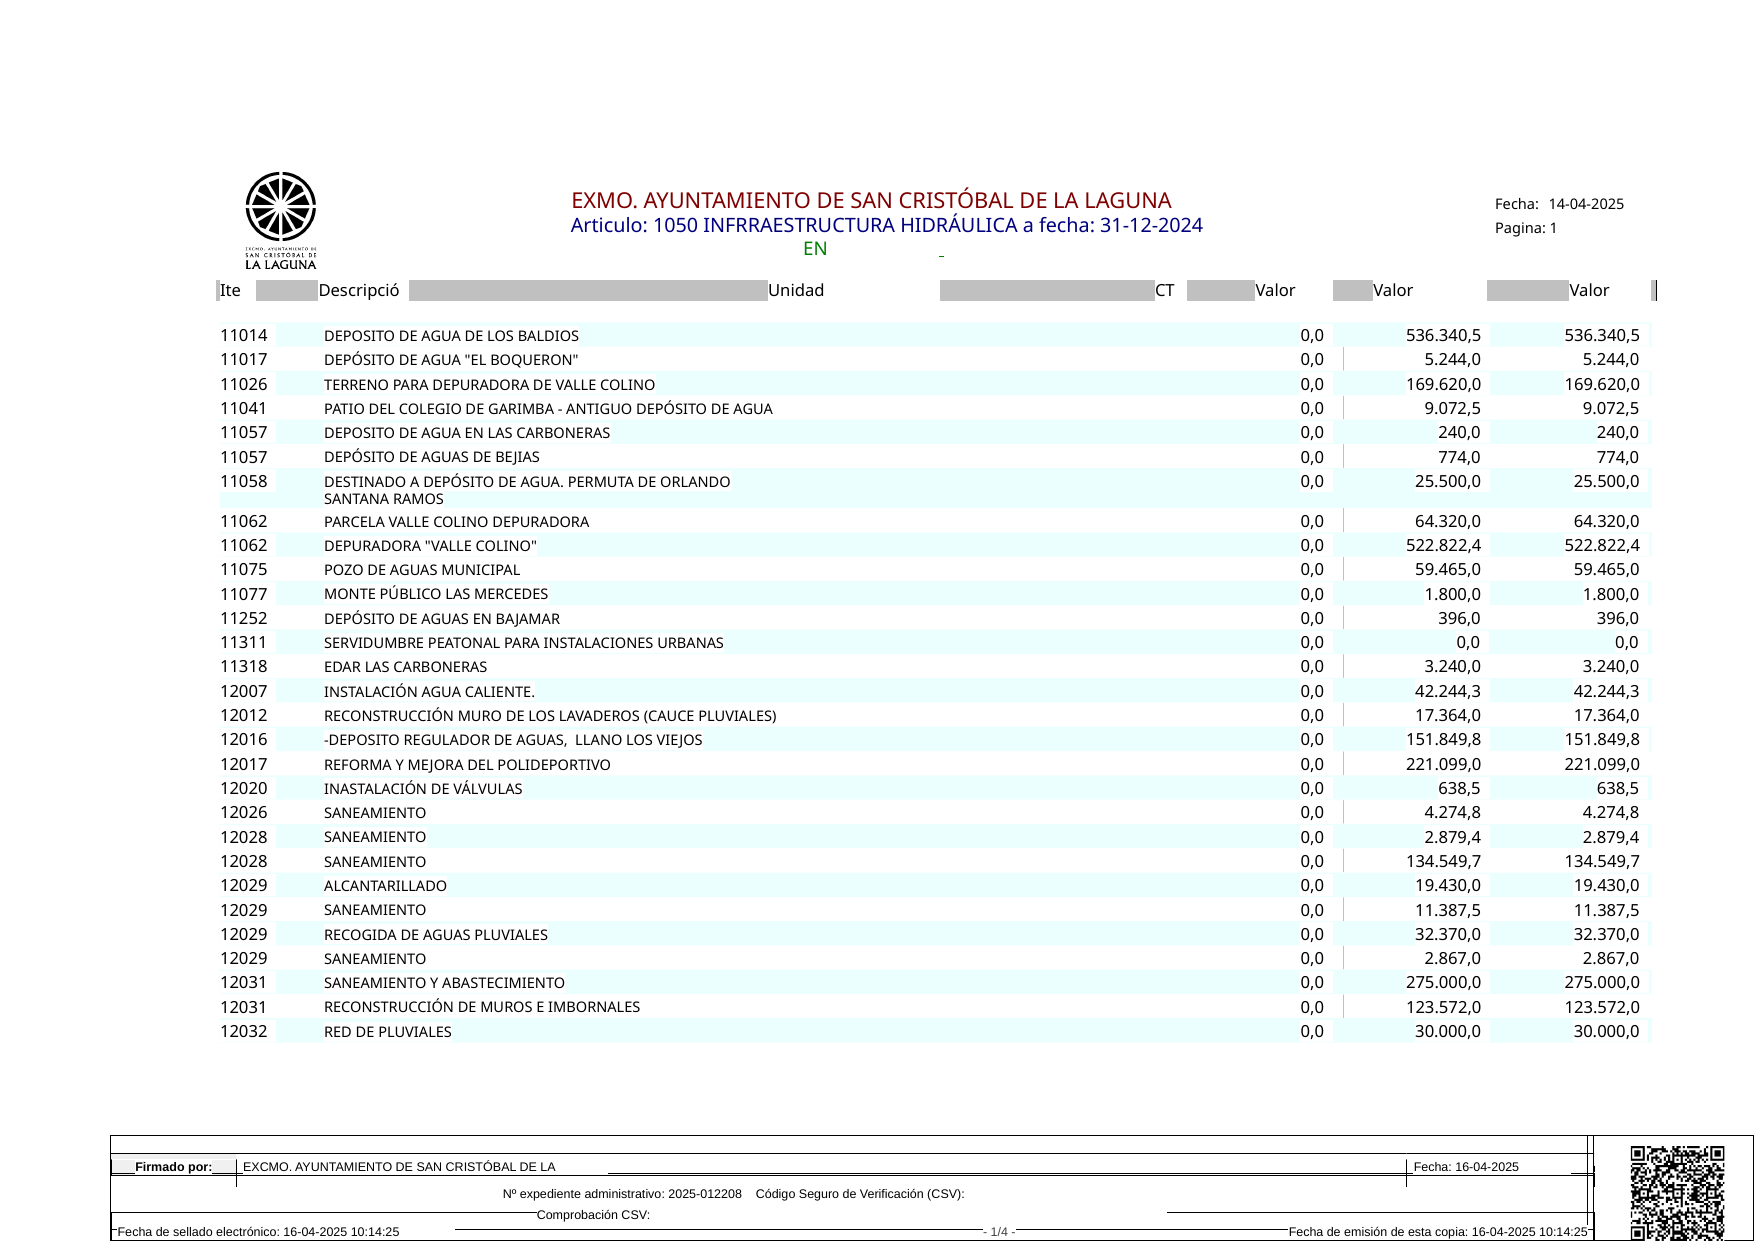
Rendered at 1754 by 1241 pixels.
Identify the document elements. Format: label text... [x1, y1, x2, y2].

text DEPÓSITO DE AGUAS EN BAJAMAR [324, 608, 560, 628]
text 9.072,54 [1583, 397, 1648, 419]
text Valor Real [1255, 278, 1333, 301]
text 0,00 [1300, 509, 1333, 532]
text 0,00 [1300, 971, 1333, 993]
text 536.340,57 [1564, 324, 1649, 346]
text 5.244,00 [1583, 348, 1648, 370]
text 25.500,00 [1415, 469, 1490, 492]
text RECONSTRUCCIÓN MURO DE LOS LAVADEROS (CAUCE PLUVIALES) [324, 706, 777, 726]
text PARCELA VALLE COLINO DEPURADORA [324, 511, 589, 531]
text MONTE PÚBLICO LAS MERCEDES [324, 584, 549, 604]
text 0,00 [1300, 631, 1333, 653]
text 17.364,09 [1415, 704, 1490, 726]
text INASTALACIÓN DE VÁLVULAS [324, 778, 523, 798]
text SANEAMIENTO [324, 900, 427, 920]
text 120316 [220, 995, 276, 1018]
text 0,00 [1300, 1020, 1333, 1042]
text -DEPOSITO REGULADOR DE AGUAS, LLANO LOS VIEJOS [324, 730, 703, 750]
text 110170 [220, 348, 276, 370]
text RECONSTRUCCIÓN DE MUROS E IMBORNALES [324, 997, 641, 1017]
text Articulo: 1050 INFRRAESTRUCTURA HIDRÁULICA a fecha: 31-12-2024 [571, 212, 1214, 238]
text SANEAMIENTO [324, 827, 427, 847]
text DEPOSITO DE AGUA EN LAS CARBONERAS [324, 423, 611, 443]
text 0,00 [1300, 874, 1333, 896]
text 2.879,45 [1424, 825, 1490, 848]
text 0,00 [1300, 445, 1333, 468]
text Item [220, 278, 256, 301]
text 0,00 [1300, 922, 1333, 945]
text PATIO DEL COLEGIO DE GARIMBA - ANTIGUO DEPÓSITO DE AGUA [324, 398, 773, 418]
text 110622 [220, 534, 276, 556]
text Fecha de emisión de esta copia: 16-04-2025 10:14:25 [1288, 1225, 1588, 1239]
text 0,00 [1300, 728, 1333, 751]
text 110140 [220, 324, 276, 346]
text 396,00 [1597, 606, 1648, 629]
text 112525 [220, 606, 276, 629]
text Valor Contable [1373, 278, 1487, 301]
text 110754 [220, 558, 276, 580]
text 0,00 [1456, 631, 1489, 653]
text 2.879,45 [1583, 825, 1648, 848]
text 275.000,00 [1564, 971, 1649, 993]
text 0,00 [1300, 558, 1333, 580]
text Comprobación CSV: https://sede.aytolalaguna.es//publico/documento/FFC410B78121F058261576B555202C1D . [537, 1208, 1167, 1223]
text 5.244,00 [1424, 348, 1490, 370]
text 17.364,09 [1573, 704, 1648, 726]
text 151.849,81 [1564, 728, 1649, 751]
text DEPURADORA "VALLE COLINO" [324, 536, 537, 556]
text 0,00 [1300, 801, 1333, 823]
text 30.000,00 [1415, 1020, 1490, 1042]
text 120265 [220, 801, 276, 823]
text 120078 [220, 679, 276, 702]
text 0,00 [1300, 397, 1333, 419]
text 774,00 [1597, 445, 1648, 468]
text RECOGIDA DE AGUAS PLUVIALES [324, 924, 548, 944]
text 120165 [220, 728, 276, 751]
text Unidad Administrativa [768, 278, 940, 301]
text POZO DE AGUAS MUNICIPAL [324, 560, 521, 580]
text 0,00 [1300, 469, 1333, 492]
text 0,00 [1300, 606, 1333, 629]
text 1.800,00 [1424, 582, 1490, 605]
text SANEAMIENTO [324, 803, 427, 823]
text 2.867,00 [1424, 947, 1490, 969]
text 59.465,00 [1573, 558, 1648, 580]
text SANTANA RAMOS [324, 489, 444, 509]
text 120175 [220, 752, 276, 775]
text 0,00 [1615, 631, 1648, 653]
text EXMO. AYUNTAMIENTO DE SAN CRISTÓBAL DE LA LAGUNA [571, 186, 1175, 212]
text 123.572,00 [1564, 995, 1649, 1018]
text 19.430,00 [1573, 874, 1648, 896]
text 11.387,59 [1415, 898, 1490, 921]
text EN INVENTARIO [803, 235, 939, 260]
text EXCMO. AYUNTAMIENTO DE SAN CRISTÓBAL DE LA LAGUNA [243, 1159, 608, 1175]
text 32.370,00 [1415, 922, 1490, 945]
text 240,00 [1438, 421, 1490, 443]
text 134.549,71 [1406, 849, 1490, 872]
text 110578 [220, 421, 276, 443]
text 32.370,00 [1573, 922, 1648, 945]
text 3.240,00 [1583, 655, 1648, 678]
text 134.549,71 [1564, 849, 1649, 872]
text RED DE PLUVIALES [324, 1022, 452, 1041]
text 120287 [220, 825, 276, 848]
text 110262 [220, 372, 276, 395]
text DEPÓSITO DE AGUA "EL BOQUERON" [324, 350, 579, 370]
text SANEAMIENTO Y ABASTECIMIENTO [324, 973, 566, 993]
text 1.800,00 [1583, 582, 1648, 605]
text 42.244,34 [1415, 679, 1490, 702]
text Fecha: 16-04-2025 10:14:25 [1413, 1159, 1571, 1175]
text 9.072,54 [1424, 397, 1490, 419]
text REFORMA Y MEJORA DEL POLIDEPORTIVO [324, 754, 612, 774]
text 59.465,00 [1415, 558, 1490, 580]
text 30.000,00 [1573, 1020, 1648, 1042]
text SANEAMIENTO [324, 852, 427, 871]
text DESTINADO A DEPÓSITO DE AGUA. PERMUTA DE ORLANDO [324, 471, 731, 491]
text 0,00 [1300, 655, 1333, 678]
text ALCANTARILLADO [324, 876, 447, 896]
text 19.430,00 [1415, 874, 1490, 896]
text 110774 [220, 582, 276, 605]
text 0,00 [1300, 704, 1333, 726]
text 0,00 [1300, 324, 1333, 346]
text Nº expediente administrativo: 2025-012208 Código Seguro de Verificación (CSV): FFC410B78121F058261576B555202C1D [503, 1187, 1200, 1202]
text DEPÓSITO DE AGUAS DE BEJIAS [324, 447, 540, 467]
text 240,00 [1597, 421, 1648, 443]
text 638,52 [1597, 777, 1648, 799]
text 275.000,00 [1406, 971, 1490, 993]
text 0,00 [1300, 348, 1333, 370]
text 120315 [220, 971, 276, 993]
text 536.340,57 [1406, 324, 1490, 346]
text 0,00 [1300, 849, 1333, 872]
text 120289 [220, 849, 276, 872]
text 110580 [220, 469, 276, 492]
text Firmado por: [135, 1159, 212, 1174]
text 522.822,43 [1406, 534, 1490, 556]
text 0,00 [1300, 534, 1333, 556]
text Fecha de sellado electrónico: 16-04-2025 10:14:25 [117, 1225, 455, 1239]
text 113184 [220, 655, 276, 678]
text 396,00 [1438, 606, 1490, 629]
text INSTALACIÓN AGUA CALIENTE. [324, 681, 535, 701]
text 120291 [220, 898, 276, 921]
text 64.320,00 [1573, 509, 1648, 532]
text Valor Neto [1569, 278, 1651, 301]
text TERRENO PARA DEPURADORA DE VALLE COLINO [324, 374, 656, 394]
text 221.099,08 [1406, 752, 1490, 775]
text 120298 [220, 947, 276, 969]
text 0,00 [1300, 947, 1333, 969]
text 0,00 [1300, 421, 1333, 443]
text 14-04-2025 [1548, 193, 1625, 213]
text 151.849,81 [1406, 728, 1490, 751]
text 120290 [220, 874, 276, 896]
text 169.620,00 [1564, 372, 1649, 395]
text 2.867,00 [1583, 947, 1648, 969]
text 0,00 [1300, 777, 1333, 799]
text 42.244,34 [1573, 679, 1648, 702]
text 25.500,00 [1573, 469, 1648, 492]
text 0,00 [1300, 825, 1333, 848]
text 110620 [220, 509, 276, 532]
text 11.387,59 [1573, 898, 1648, 921]
text 120325 [220, 1020, 276, 1042]
text 64.320,00 [1415, 509, 1490, 532]
text 638,52 [1438, 777, 1490, 799]
text 0,00 [1300, 898, 1333, 921]
text 113113 [220, 631, 276, 653]
text 0,00 [1300, 679, 1333, 702]
text 0,00 [1300, 372, 1333, 395]
text EDAR LAS CARBONERAS [324, 657, 488, 677]
text 221.099,08 [1564, 752, 1649, 775]
text 120128 [220, 704, 276, 726]
text 774,00 [1438, 445, 1490, 468]
text SERVIDUMBRE PEATONAL PARA INSTALACIONES URBANAS [324, 633, 724, 653]
text 110411 [220, 397, 276, 419]
text 0,00 [1300, 752, 1333, 775]
text 120292 [220, 922, 276, 945]
text SANEAMIENTO [324, 949, 427, 969]
text Pagina: 1 [1495, 217, 1558, 237]
text 0,00 [1300, 582, 1333, 605]
text 0,00 [1300, 995, 1333, 1018]
text 3.240,00 [1424, 655, 1490, 678]
text Fecha: [1495, 193, 1539, 213]
text 522.822,43 [1564, 534, 1649, 556]
text 169.620,00 [1406, 372, 1490, 395]
text 110579 [220, 445, 276, 468]
text 4.274,83 [1583, 801, 1648, 823]
text CTD [1155, 278, 1187, 301]
text 123.572,00 [1406, 995, 1490, 1018]
text 4.274,83 [1424, 801, 1490, 823]
text - 1/4 - [983, 1225, 1016, 1239]
text Descripción [318, 278, 409, 301]
text DEPOSITO DE AGUA DE LOS BALDIOS [324, 326, 579, 346]
text 120209 [220, 777, 276, 799]
